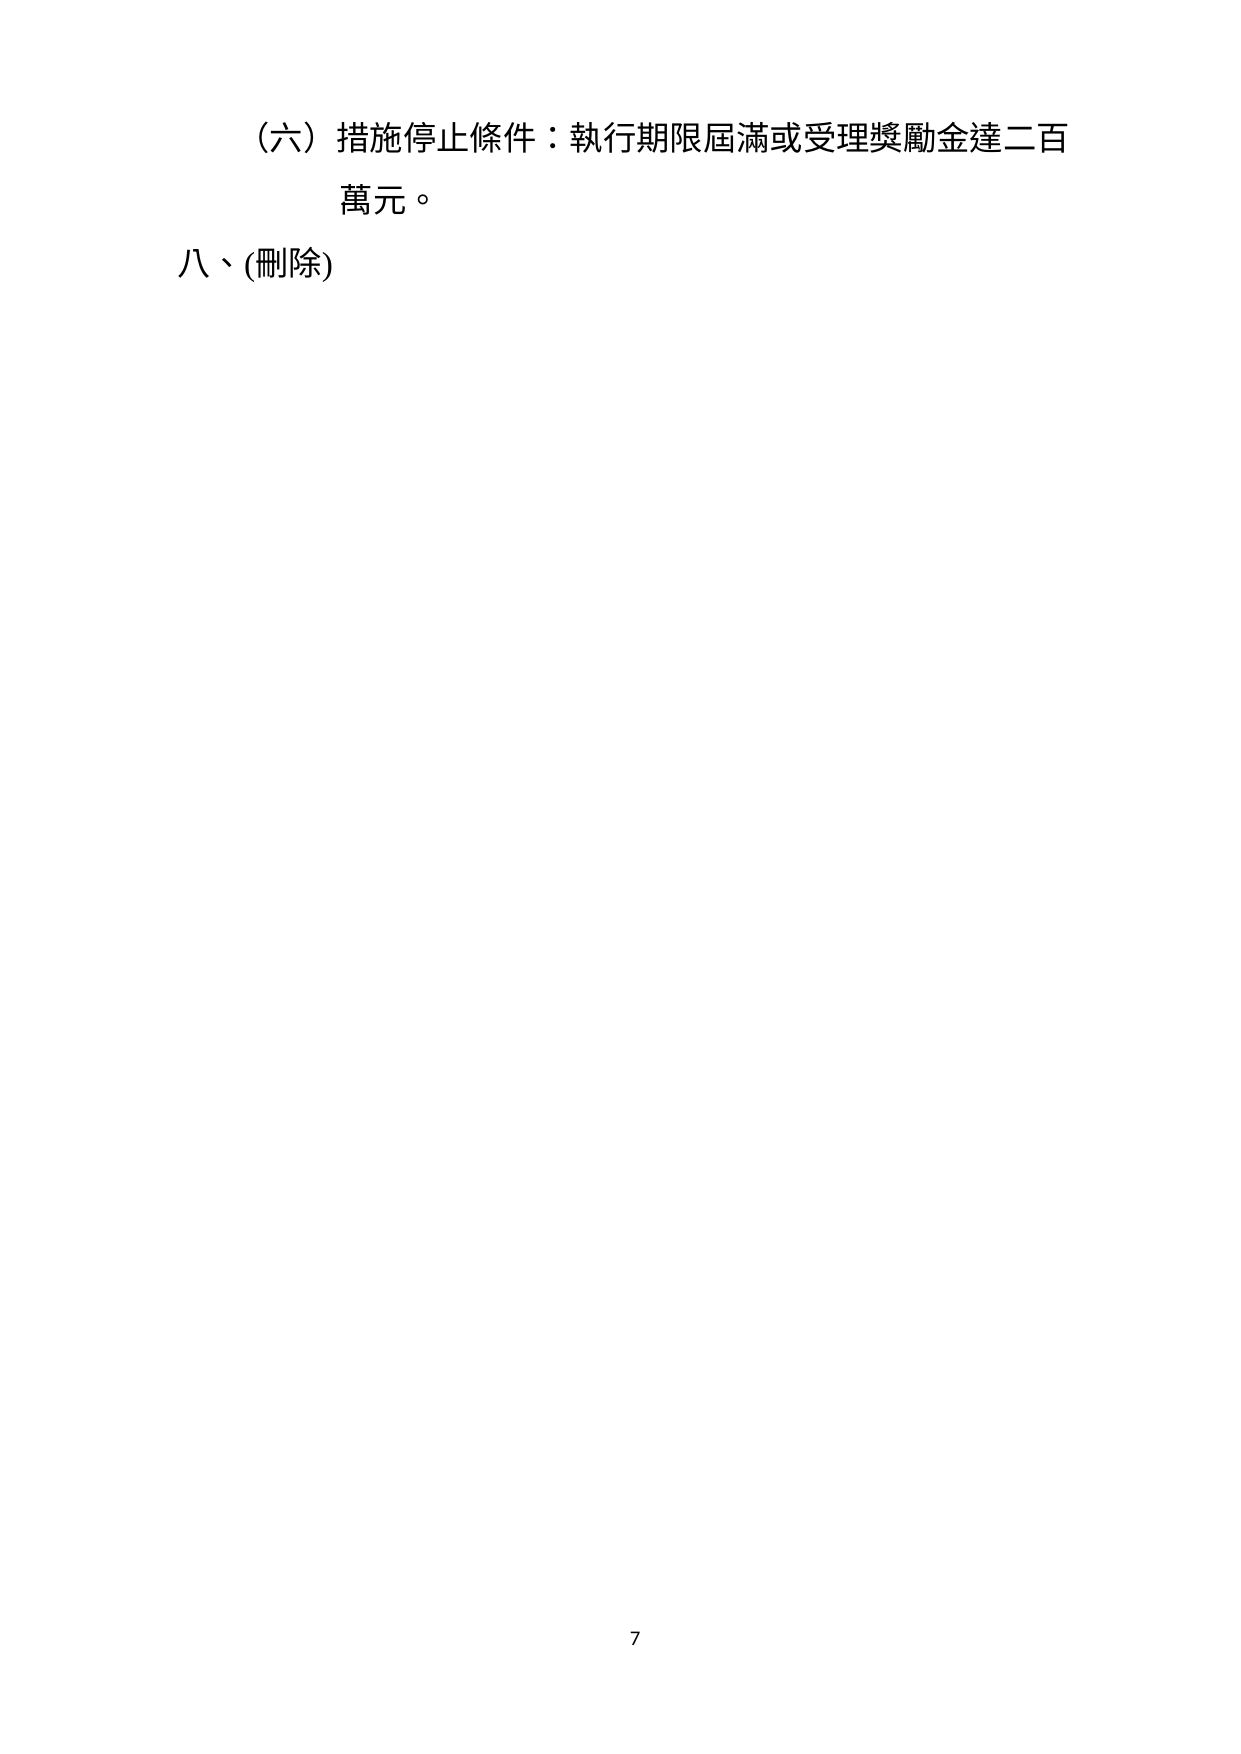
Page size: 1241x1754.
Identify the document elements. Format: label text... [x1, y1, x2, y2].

text （六）措施停止條件：執行期限屆滿或受理獎勵金達二百萬元。 [236, 94, 1092, 219]
text 八、(刪除) [177, 219, 1092, 282]
